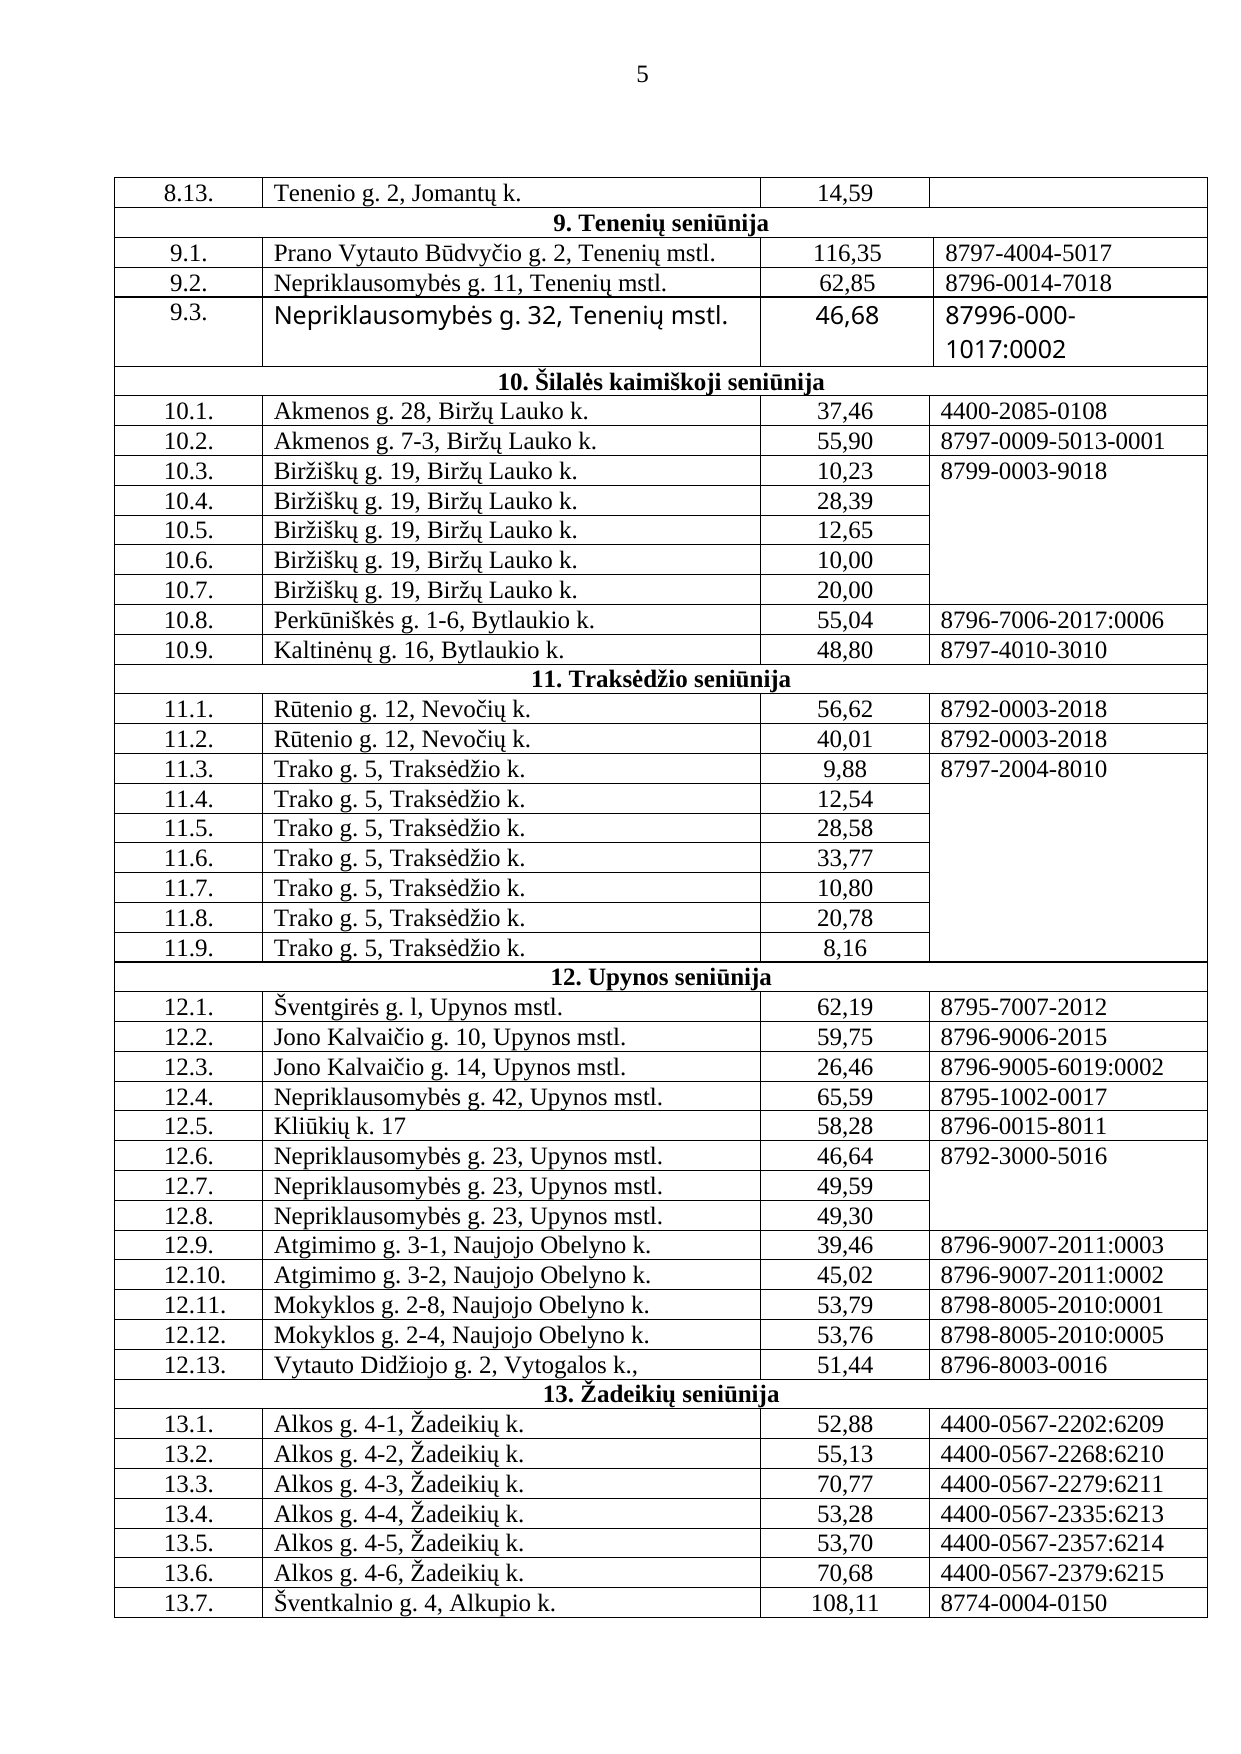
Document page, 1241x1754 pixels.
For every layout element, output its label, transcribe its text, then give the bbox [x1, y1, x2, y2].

table_cell 9,88 [761, 754, 929, 783]
table_cell 8796-0014-7018 [934, 268, 1207, 296]
table_cell 12.11. [115, 1290, 262, 1319]
table_cell Alkos g. 4-3, Žadeikių k. [263, 1469, 760, 1498]
table_cell 10.2. [115, 426, 262, 455]
table_cell 10.1. [115, 396, 262, 425]
table_cell Nepriklausomybės g. 11, Tenenių mstl. [263, 268, 760, 296]
table_cell 4400-2085-0108 [930, 396, 1207, 425]
table_cell Tenenio g. 2, Jomantų k. [263, 178, 760, 207]
table_cell 8774-0004-0150 [930, 1588, 1207, 1617]
table_cell 14,59 [761, 178, 929, 207]
table_cell 11. Traksėdžio seniūnija [115, 665, 1207, 693]
table_cell 8792-3000-5016 [930, 1141, 1207, 1229]
table_cell 8797-2004-8010 [930, 754, 1207, 961]
table_cell 37,46 [761, 396, 929, 425]
table_cell 10.7. [115, 575, 262, 604]
table_cell 56,62 [761, 694, 929, 723]
table_cell 13. Žadeikių seniūnija [115, 1380, 1207, 1408]
table_cell 8797-4004-5017 [934, 238, 1207, 267]
table_cell Mokyklos g. 2-4, Naujojo Obelyno k. [263, 1320, 760, 1349]
table_cell 51,44 [761, 1350, 929, 1378]
table_cell 8799-0003-9018 [930, 456, 1207, 604]
table_cell 10.4. [115, 486, 262, 514]
table_cell Trako g. 5, Traksėdžio k. [263, 754, 760, 783]
table_cell 49,59 [761, 1171, 929, 1200]
table_cell Kaltinėnų g. 16, Bytlaukio k. [263, 635, 760, 663]
table_cell 10.5. [115, 516, 262, 544]
table_cell Prano Vytauto Būdvyčio g. 2, Tenenių mstl. [263, 238, 760, 267]
table_cell 26,46 [761, 1052, 929, 1081]
table_cell 12,54 [761, 784, 929, 812]
table_cell Rūtenio g. 12, Nevočių k. [263, 694, 760, 723]
table_cell 108,11 [761, 1588, 929, 1617]
table_cell 9.2. [115, 268, 262, 296]
table_cell Trako g. 5, Traksėdžio k. [263, 784, 760, 812]
table_cell 10,23 [761, 456, 929, 485]
table_cell 53,70 [761, 1529, 929, 1557]
table_cell 13.4. [115, 1499, 262, 1527]
table_cell 4400-0567-2357:6214 [930, 1529, 1207, 1557]
table_cell Akmenos g. 28, Biržų Lauko k. [263, 396, 760, 425]
table_cell 33,77 [761, 843, 929, 872]
table_cell 55,13 [761, 1439, 929, 1468]
table_cell 11.7. [115, 873, 262, 902]
table_cell Šventkalnio g. 4, Alkupio k. [263, 1588, 760, 1617]
table_cell 8797-4010-3010 [930, 635, 1207, 663]
table_cell 45,02 [761, 1260, 929, 1289]
table_cell 52,88 [761, 1409, 929, 1438]
table_cell 8796-9007-2011:0002 [930, 1260, 1207, 1289]
table_cell 40,01 [761, 724, 929, 753]
table_cell 39,46 [761, 1231, 929, 1259]
table_cell 28,39 [761, 486, 929, 514]
table_cell 11.2. [115, 724, 262, 753]
table_cell 4400-0567-2268:6210 [930, 1439, 1207, 1468]
table_cell Rūtenio g. 12, Nevočių k. [263, 724, 760, 753]
table_cell Trako g. 5, Traksėdžio k. [263, 843, 760, 872]
table_cell 12.13. [115, 1350, 262, 1378]
table_cell 8795-7007-2012 [930, 992, 1207, 1021]
table_cell 58,28 [761, 1111, 929, 1140]
table_cell 28,58 [761, 814, 929, 842]
table_cell 48,80 [761, 635, 929, 663]
table_cell 8,16 [761, 933, 929, 961]
table_cell Nepriklausomybės g. 23, Upynos mstl. [263, 1171, 760, 1200]
table_cell 4400-0567-2279:6211 [930, 1469, 1207, 1498]
table_cell 8796-0015-8011 [930, 1111, 1207, 1140]
table_cell 12.2. [115, 1022, 262, 1051]
table_cell 53,79 [761, 1290, 929, 1319]
table_cell 62,19 [761, 992, 929, 1021]
table_cell 8796-9007-2011:0003 [930, 1231, 1207, 1259]
table_cell 4400-0567-2379:6215 [930, 1558, 1207, 1587]
table_cell 12.6. [115, 1141, 262, 1170]
table_cell 116,35 [761, 238, 933, 267]
table_cell Biržiškų g. 19, Biržų Lauko k. [263, 575, 760, 604]
table_cell 20,00 [761, 575, 929, 604]
table_cell 53,28 [761, 1499, 929, 1527]
table_cell 13.2. [115, 1439, 262, 1468]
table_cell Nepriklausomybės g. 23, Upynos mstl. [263, 1201, 760, 1229]
table_cell 59,75 [761, 1022, 929, 1051]
table_cell Mokyklos g. 2-8, Naujojo Obelyno k. [263, 1290, 760, 1319]
table_cell 13.7. [115, 1588, 262, 1617]
table_cell Akmenos g. 7-3, Biržų Lauko k. [263, 426, 760, 455]
table_cell 11.9. [115, 933, 262, 961]
table_cell 8.13. [115, 178, 262, 207]
table_cell 11.3. [115, 754, 262, 783]
table_cell Alkos g. 4-2, Žadeikių k. [263, 1439, 760, 1468]
table_cell 12.12. [115, 1320, 262, 1349]
table_cell 10.6. [115, 545, 262, 574]
table_cell 70,68 [761, 1558, 929, 1587]
table_cell 87996-000-1017:0002 [934, 298, 1207, 366]
table_cell 8797-0009-5013-0001 [930, 426, 1207, 455]
table_cell 8798-8005-2010:0005 [930, 1320, 1207, 1349]
table_cell 12.4. [115, 1082, 262, 1110]
table_cell 11.6. [115, 843, 262, 872]
table_cell 12.5. [115, 1111, 262, 1140]
table_cell 8796-9006-2015 [930, 1022, 1207, 1051]
table_cell 10.9. [115, 635, 262, 663]
table_cell 12,65 [761, 516, 929, 544]
table_cell Biržiškų g. 19, Biržų Lauko k. [263, 486, 760, 514]
table_cell Perkūniškės g. 1-6, Bytlaukio k. [263, 605, 760, 634]
table_cell 20,78 [761, 903, 929, 932]
table_cell 49,30 [761, 1201, 929, 1229]
table_cell 12.8. [115, 1201, 262, 1229]
table_cell 55,90 [761, 426, 929, 455]
table_cell Trako g. 5, Traksėdžio k. [263, 903, 760, 932]
table_cell Biržiškų g. 19, Biržų Lauko k. [263, 456, 760, 485]
table_cell Atgimimo g. 3-2, Naujojo Obelyno k. [263, 1260, 760, 1289]
table_cell Nepriklausomybės g. 32, Tenenių mstl. [263, 298, 760, 366]
table_cell Trako g. 5, Traksėdžio k. [263, 933, 760, 961]
table_cell 4400-0567-2335:6213 [930, 1499, 1207, 1527]
table_cell Nepriklausomybės g. 42, Upynos mstl. [263, 1082, 760, 1110]
table_cell 62,85 [761, 268, 933, 296]
table_cell Trako g. 5, Traksėdžio k. [263, 814, 760, 842]
table_cell 65,59 [761, 1082, 929, 1110]
table_cell 11.8. [115, 903, 262, 932]
table_cell 8795-1002-0017 [930, 1082, 1207, 1110]
table_cell 9. Tenenių seniūnija [115, 208, 1207, 237]
table_cell 11.4. [115, 784, 262, 812]
table_cell Jono Kalvaičio g. 14, Upynos mstl. [263, 1052, 760, 1081]
table_cell 13.5. [115, 1529, 262, 1557]
table_cell 13.3. [115, 1469, 262, 1498]
table_cell 55,04 [761, 605, 929, 634]
table_cell Biržiškų g. 19, Biržų Lauko k. [263, 516, 760, 544]
table_cell 13.6. [115, 1558, 262, 1587]
table_cell 10.3. [115, 456, 262, 485]
table_cell Nepriklausomybės g. 23, Upynos mstl. [263, 1141, 760, 1170]
table_cell 12.7. [115, 1171, 262, 1200]
table_cell 53,76 [761, 1320, 929, 1349]
table_cell 12.9. [115, 1231, 262, 1259]
table_cell 12.1. [115, 992, 262, 1021]
table_cell 46,64 [761, 1141, 929, 1170]
table_cell 10. Šilalės kaimiškoji seniūnija [115, 367, 1207, 395]
table_cell Kliūkių k. 17 [263, 1111, 760, 1140]
table_cell 12.3. [115, 1052, 262, 1081]
table_cell 10,00 [761, 545, 929, 574]
table_cell 46,68 [761, 298, 933, 366]
table_cell 10.8. [115, 605, 262, 634]
table_cell Biržiškų g. 19, Biržų Lauko k. [263, 545, 760, 574]
table_cell 12.10. [115, 1260, 262, 1289]
table_cell 8796-7006-2017:0006 [930, 605, 1207, 634]
table_cell Alkos g. 4-1, Žadeikių k. [263, 1409, 760, 1438]
table_cell 9.1. [115, 238, 262, 267]
table_cell 8796-9005-6019:0002 [930, 1052, 1207, 1081]
table_cell Atgimimo g. 3-1, Naujojo Obelyno k. [263, 1231, 760, 1259]
table_cell 10,80 [761, 873, 929, 902]
table_cell Vytauto Didžiojo g. 2, Vytogalos k., [263, 1350, 760, 1378]
table_cell Alkos g. 4-4, Žadeikių k. [263, 1499, 760, 1527]
table_cell 8792-0003-2018 [930, 724, 1207, 753]
table_cell 11.1. [115, 694, 262, 723]
table_cell Alkos g. 4-5, Žadeikių k. [263, 1529, 760, 1557]
table_cell 8792-0003-2018 [930, 694, 1207, 723]
table_cell Alkos g. 4-6, Žadeikių k. [263, 1558, 760, 1587]
table_cell 12. Upynos seniūnija [115, 963, 1207, 991]
table_cell 11.5. [115, 814, 262, 842]
table_cell 8798-8005-2010:0001 [930, 1290, 1207, 1319]
table_cell Trako g. 5, Traksėdžio k. [263, 873, 760, 902]
table_cell Šventgirės g. l, Upynos mstl. [263, 992, 760, 1021]
table_cell 4400-0567-2202:6209 [930, 1409, 1207, 1438]
table_cell 8796-8003-0016 [930, 1350, 1207, 1378]
table_cell Jono Kalvaičio g. 10, Upynos mstl. [263, 1022, 760, 1051]
table_cell 9.3. [115, 298, 262, 366]
table_cell 70,77 [761, 1469, 929, 1498]
table_cell [930, 178, 1207, 207]
table_cell 13.1. [115, 1409, 262, 1438]
